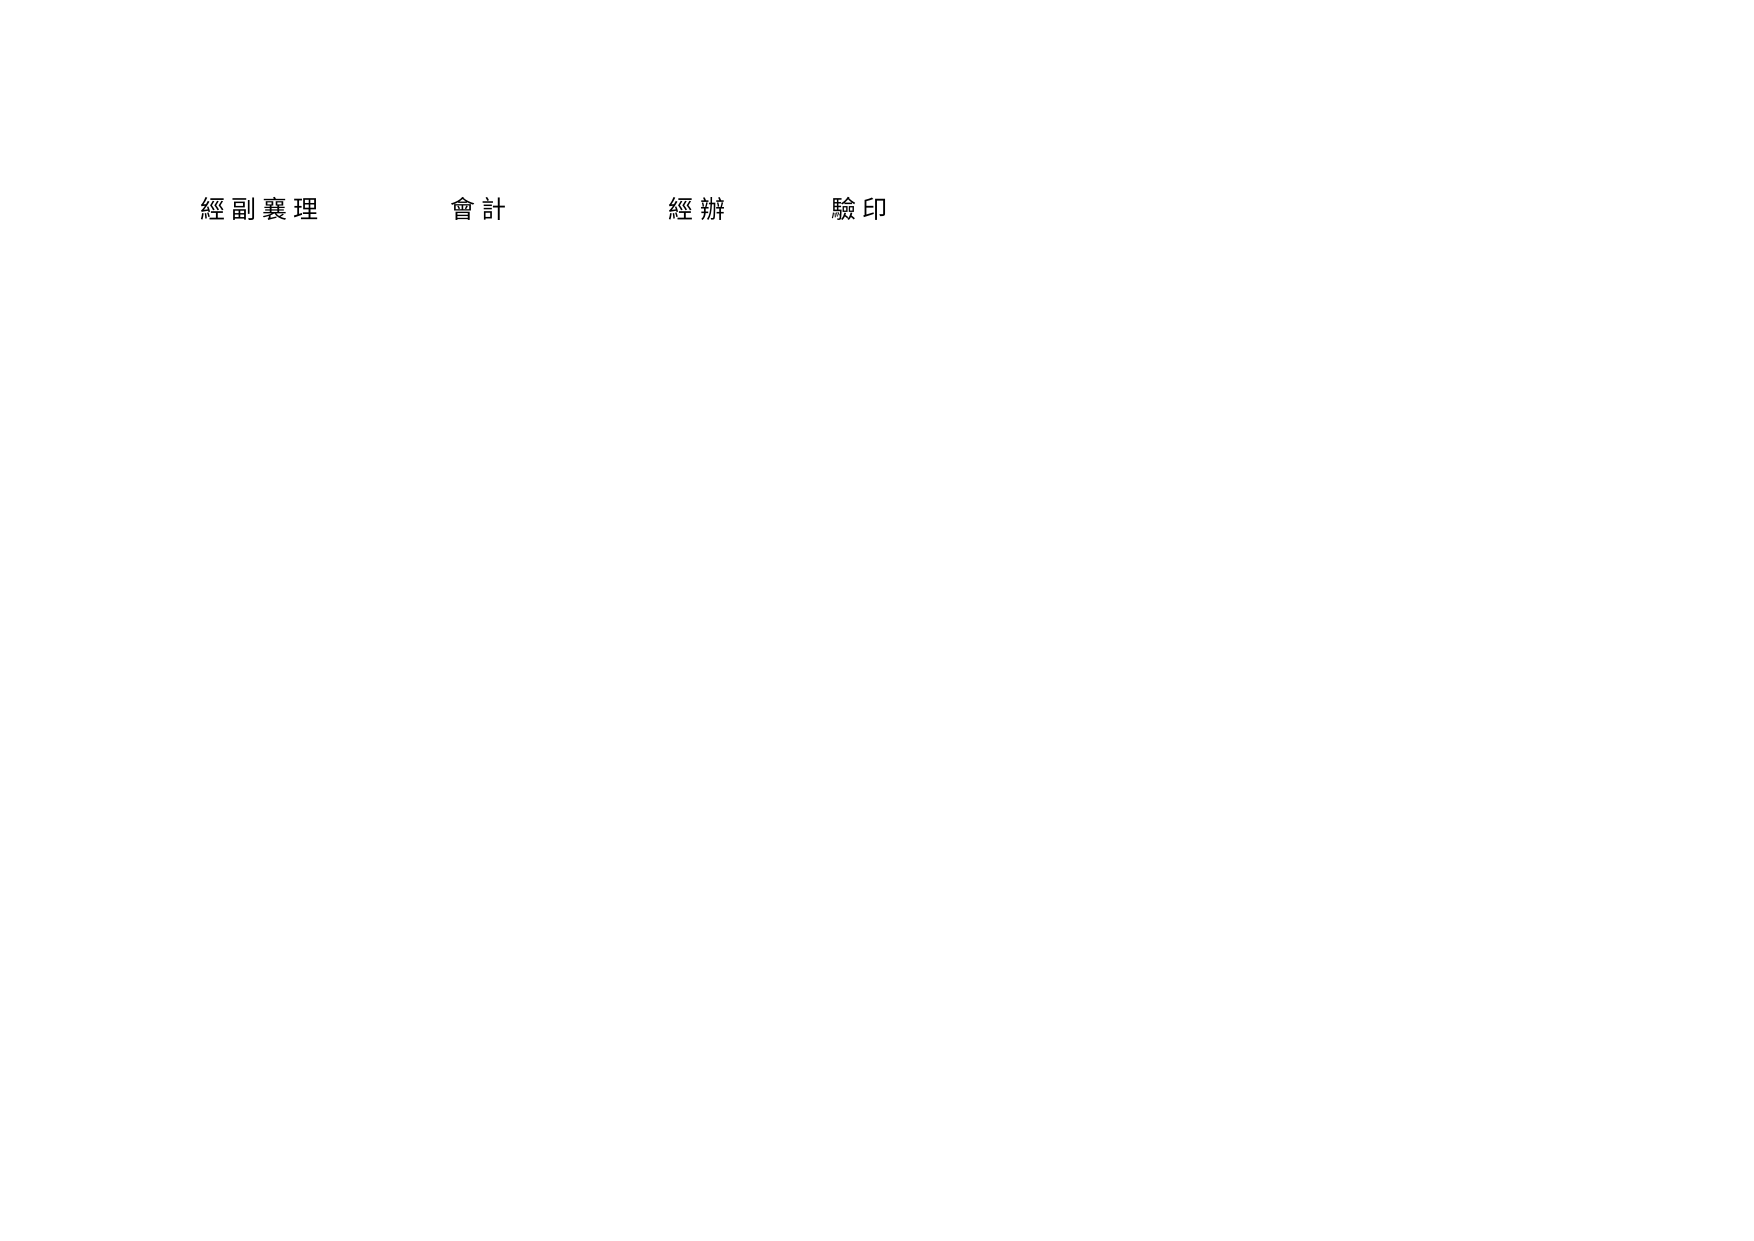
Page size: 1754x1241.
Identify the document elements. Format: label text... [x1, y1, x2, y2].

text 經 副 襄 理 會 計 經 辦 驗 印 [150, 189, 1604, 226]
